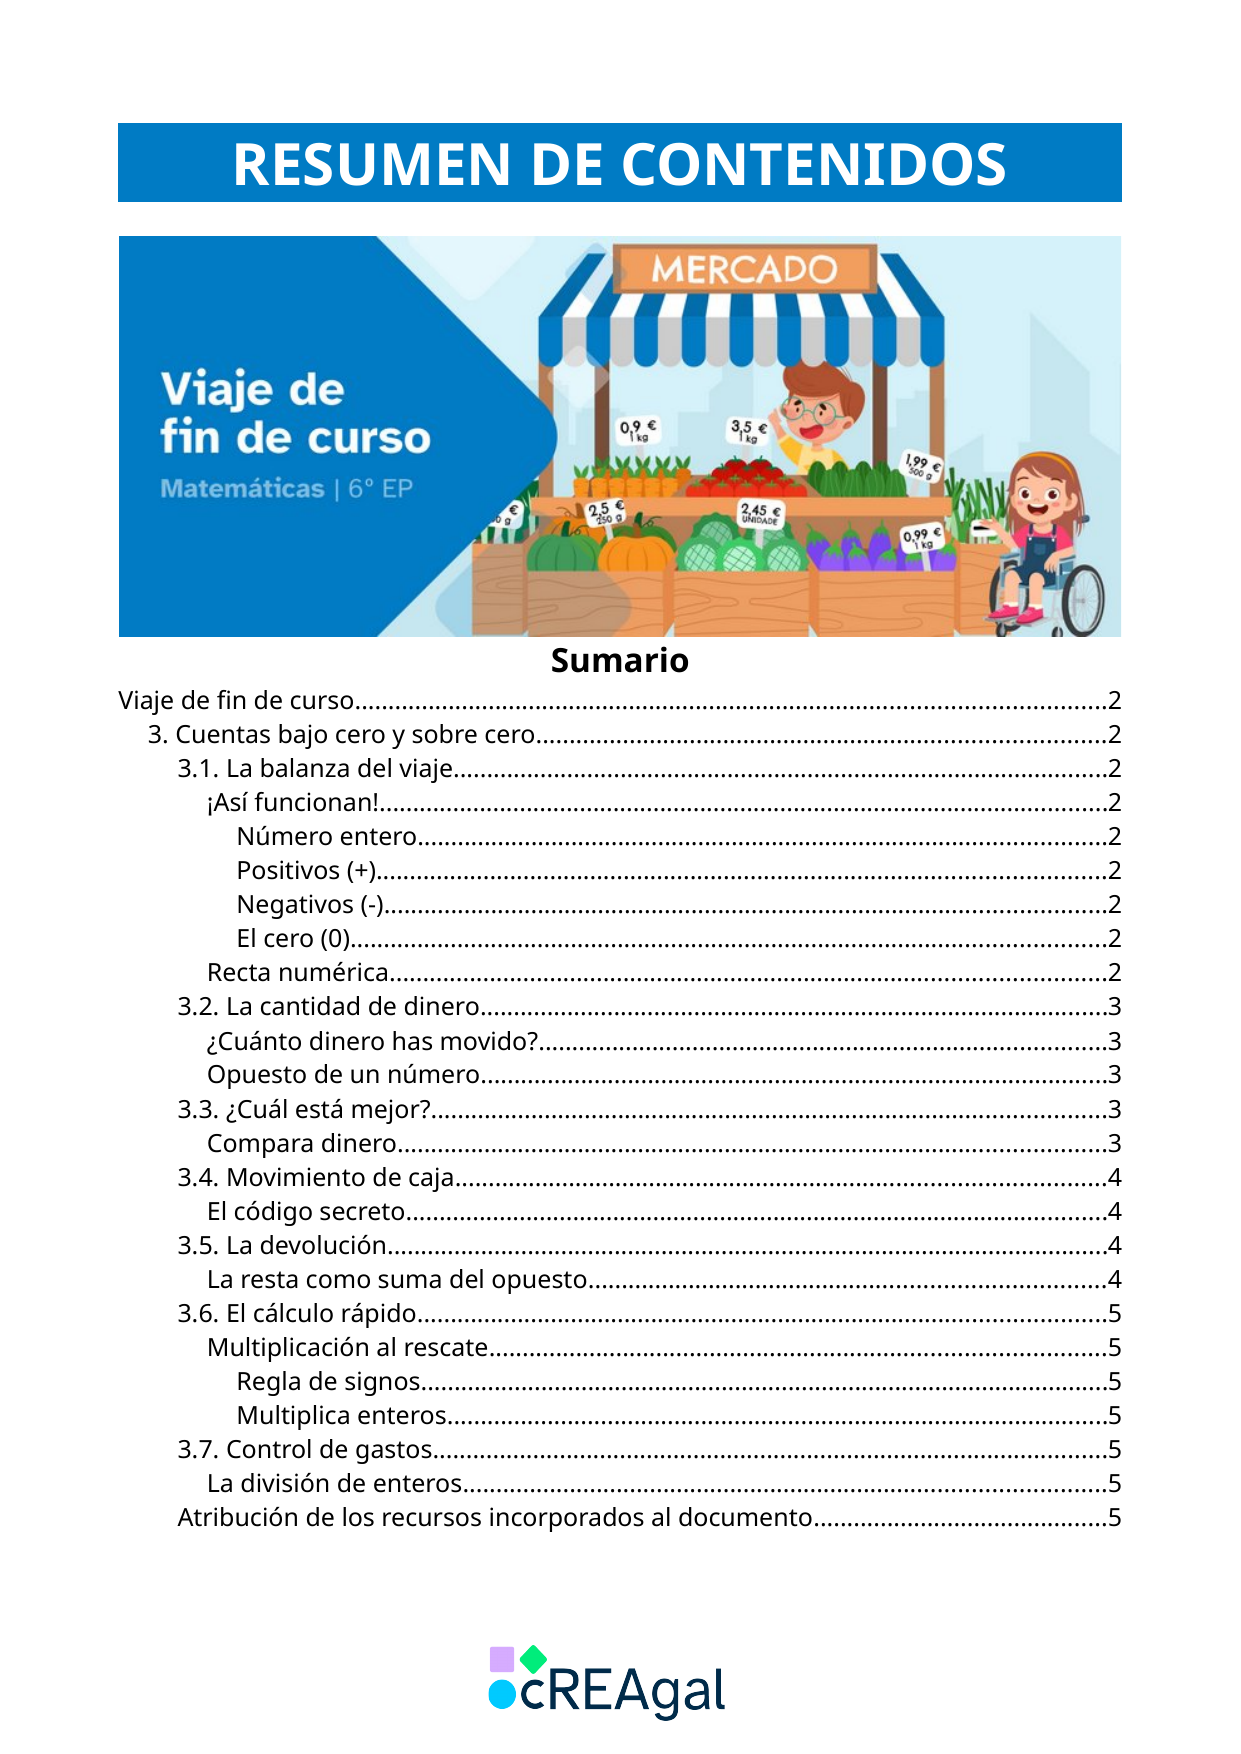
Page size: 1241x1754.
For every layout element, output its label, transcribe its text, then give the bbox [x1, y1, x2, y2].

subtitle RESUMEN DE CONTENIDOS [118, 123, 1122, 202]
text 3.6. El cálculo rápido 5 [177, 1296, 1122, 1330]
text Opuesto de un número 3 [207, 1057, 1122, 1091]
text Multiplicación al rescate 5 [207, 1330, 1122, 1364]
text Recta numérica 2 [207, 955, 1122, 989]
text Negativos (-) 2 [236, 887, 1122, 921]
subtitle Sumario [118, 441, 1122, 682]
text Compara dinero 3 [207, 1125, 1122, 1159]
text ¿Cuánto dinero has movido? 3 [207, 1023, 1122, 1057]
text Positivos (+) 2 [236, 853, 1122, 887]
text La resta como suma del opuesto 4 [207, 1262, 1122, 1296]
text Viaje de fin de curso 2 [118, 682, 1122, 717]
text 3.7. Control de gastos 5 [177, 1432, 1122, 1466]
picture [119, 236, 1122, 637]
text 3.1. La balanza del viaje 2 [177, 751, 1122, 785]
text La división de enteros 5 [207, 1466, 1122, 1500]
picture [488, 1645, 725, 1721]
text 3.4. Movimiento de caja 4 [177, 1159, 1122, 1193]
text 3. Cuentas bajo cero y sobre cero 2 [148, 717, 1122, 751]
text El código secreto 4 [207, 1193, 1122, 1227]
text 3.3. ¿Cuál está mejor? 3 [177, 1091, 1122, 1125]
text Atribución de los recursos incorporados al documento 5 [177, 1500, 1122, 1534]
text Regla de signos 5 [236, 1364, 1122, 1398]
text 3.5. La devolución 4 [177, 1227, 1122, 1262]
text Número entero 2 [236, 819, 1122, 853]
text ¡Así funcionan! 2 [207, 785, 1122, 819]
text El cero (0) 2 [236, 921, 1122, 955]
text Multiplica enteros 5 [236, 1398, 1122, 1432]
text 3.2. La cantidad de dinero 3 [177, 989, 1122, 1023]
